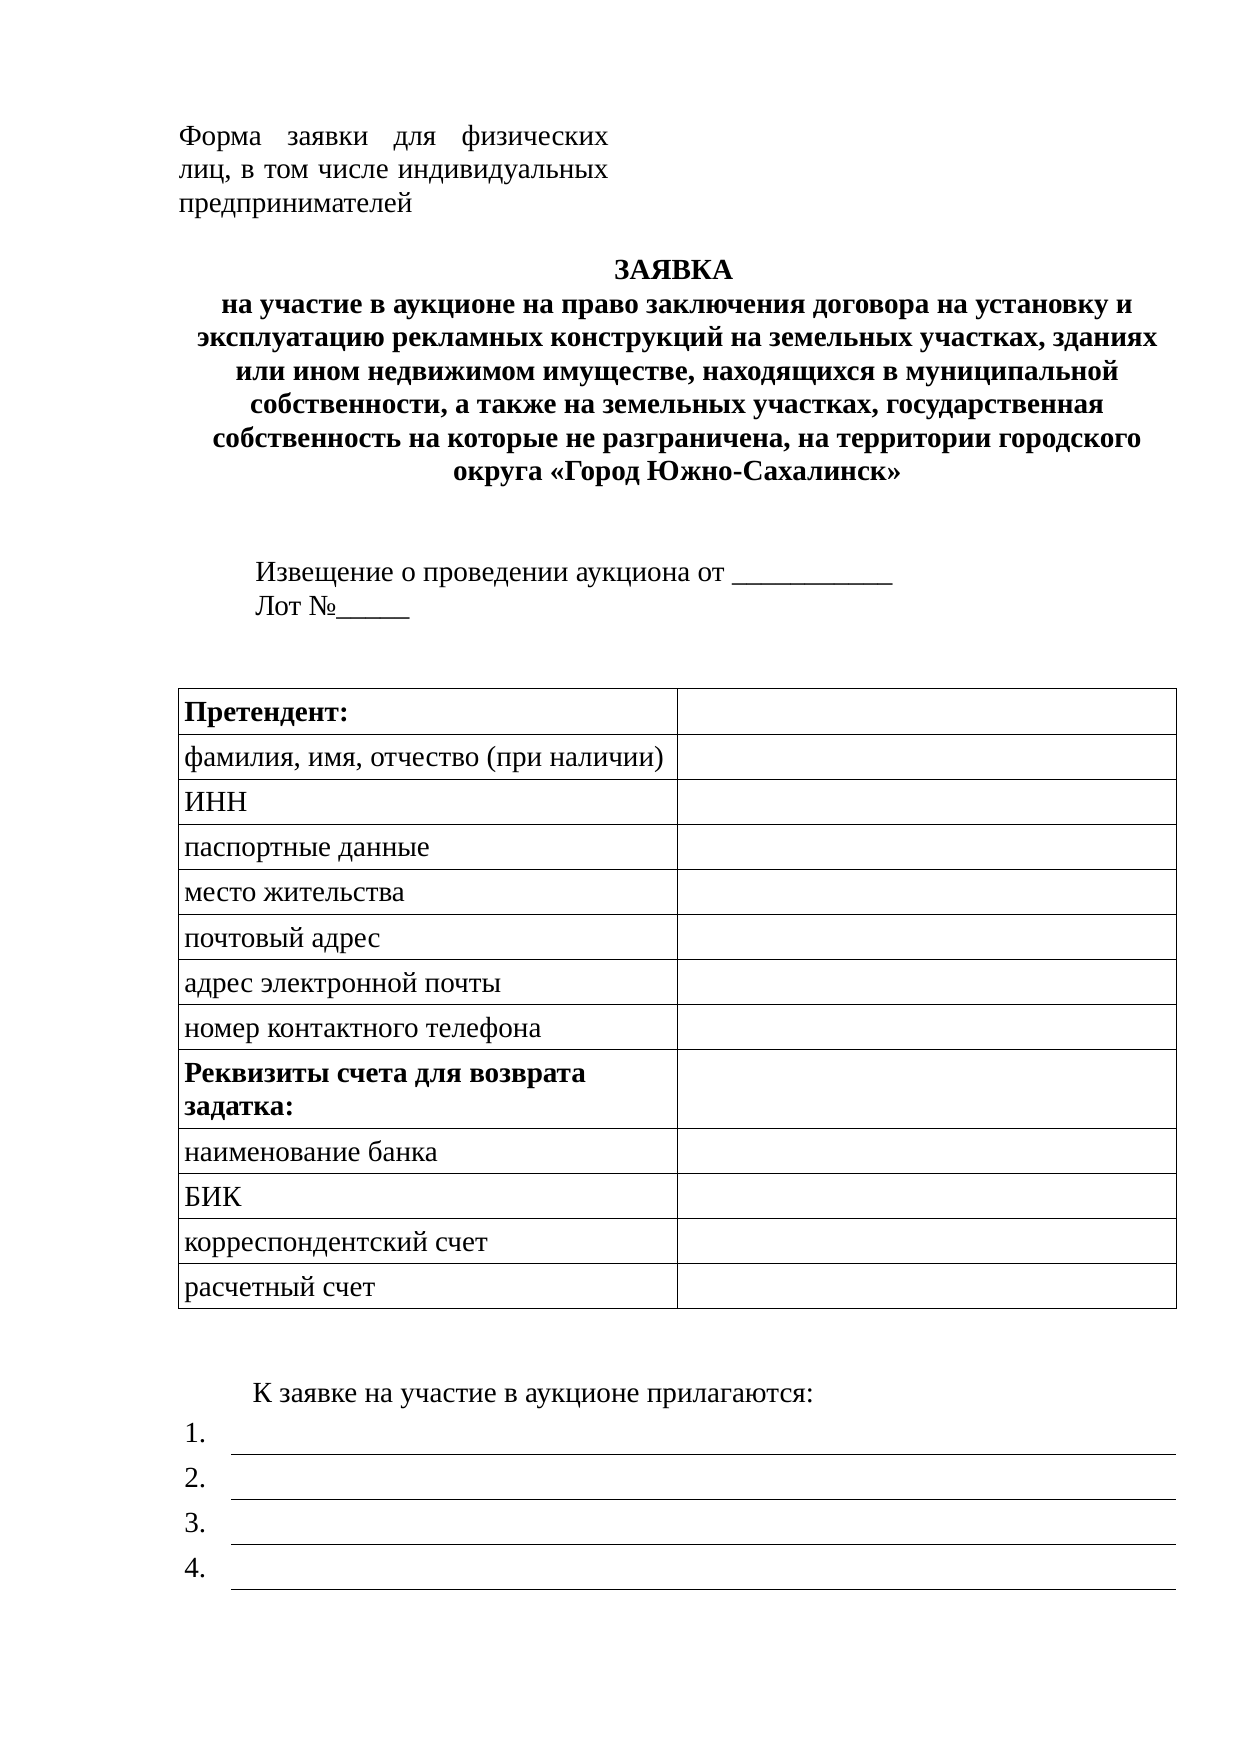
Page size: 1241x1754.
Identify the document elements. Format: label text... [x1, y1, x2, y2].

table_header 1. [179, 1409, 231, 1454]
table_cell ИНН [179, 780, 677, 824]
table_cell [678, 1050, 1176, 1128]
table_cell [678, 825, 1176, 869]
table_cell [678, 870, 1176, 914]
text К заявке на участие в аукционе прилагаются: [178, 1375, 1176, 1409]
text на участие в аукционе на право заключения договора на установку и эксплуатацию рекламных конструкций на земельных участках, зданиях или ином недвижимом имуществе, находящихся в муниципальной собственности, а также на земельных участках, государственная собственность на которые не разграничена, на территории городского округа «Город Южно-Сахалинск» [178, 286, 1176, 487]
table_header [678, 689, 1176, 733]
table_cell место жительства [179, 870, 677, 914]
text ЗАЯВКА [178, 252, 1176, 286]
table_cell [678, 780, 1176, 824]
table_cell 2. [179, 1454, 231, 1499]
text Форма заявки для физических лиц, в том числе индивидуальных предпринимателей [178, 118, 609, 219]
table_cell 4. [179, 1544, 231, 1589]
table_header [231, 1409, 1176, 1454]
table_cell [678, 1129, 1176, 1173]
table_cell [678, 1005, 1176, 1049]
table_cell БИК [179, 1174, 677, 1218]
table_cell [231, 1545, 1176, 1589]
table_cell [678, 960, 1176, 1004]
table_cell адрес электронной почты [179, 960, 677, 1004]
table_cell [678, 1219, 1176, 1263]
text Извещение о проведении аукциона от ___________ [178, 554, 1176, 588]
table_cell [678, 1264, 1176, 1308]
table_cell [231, 1500, 1176, 1544]
table_cell [231, 1455, 1176, 1499]
table_cell фамилия, имя, отчество (при наличии) [179, 735, 677, 778]
text Лот №_____ [178, 588, 1176, 621]
table_header Претендент: [179, 689, 677, 733]
table_cell [678, 1174, 1176, 1218]
table_cell расчетный счет [179, 1264, 677, 1308]
table_cell наименование банка [179, 1129, 677, 1173]
table_cell номер контактного телефона [179, 1005, 677, 1049]
table_cell 3. [179, 1499, 231, 1544]
table_cell [678, 915, 1176, 959]
table_cell [678, 735, 1176, 778]
table_cell паспортные данные [179, 825, 677, 869]
table_cell корреспондентский счет [179, 1219, 677, 1263]
table_cell почтовый адрес [179, 915, 677, 959]
table_cell Реквизиты счета для возврата задатка: [179, 1050, 677, 1128]
